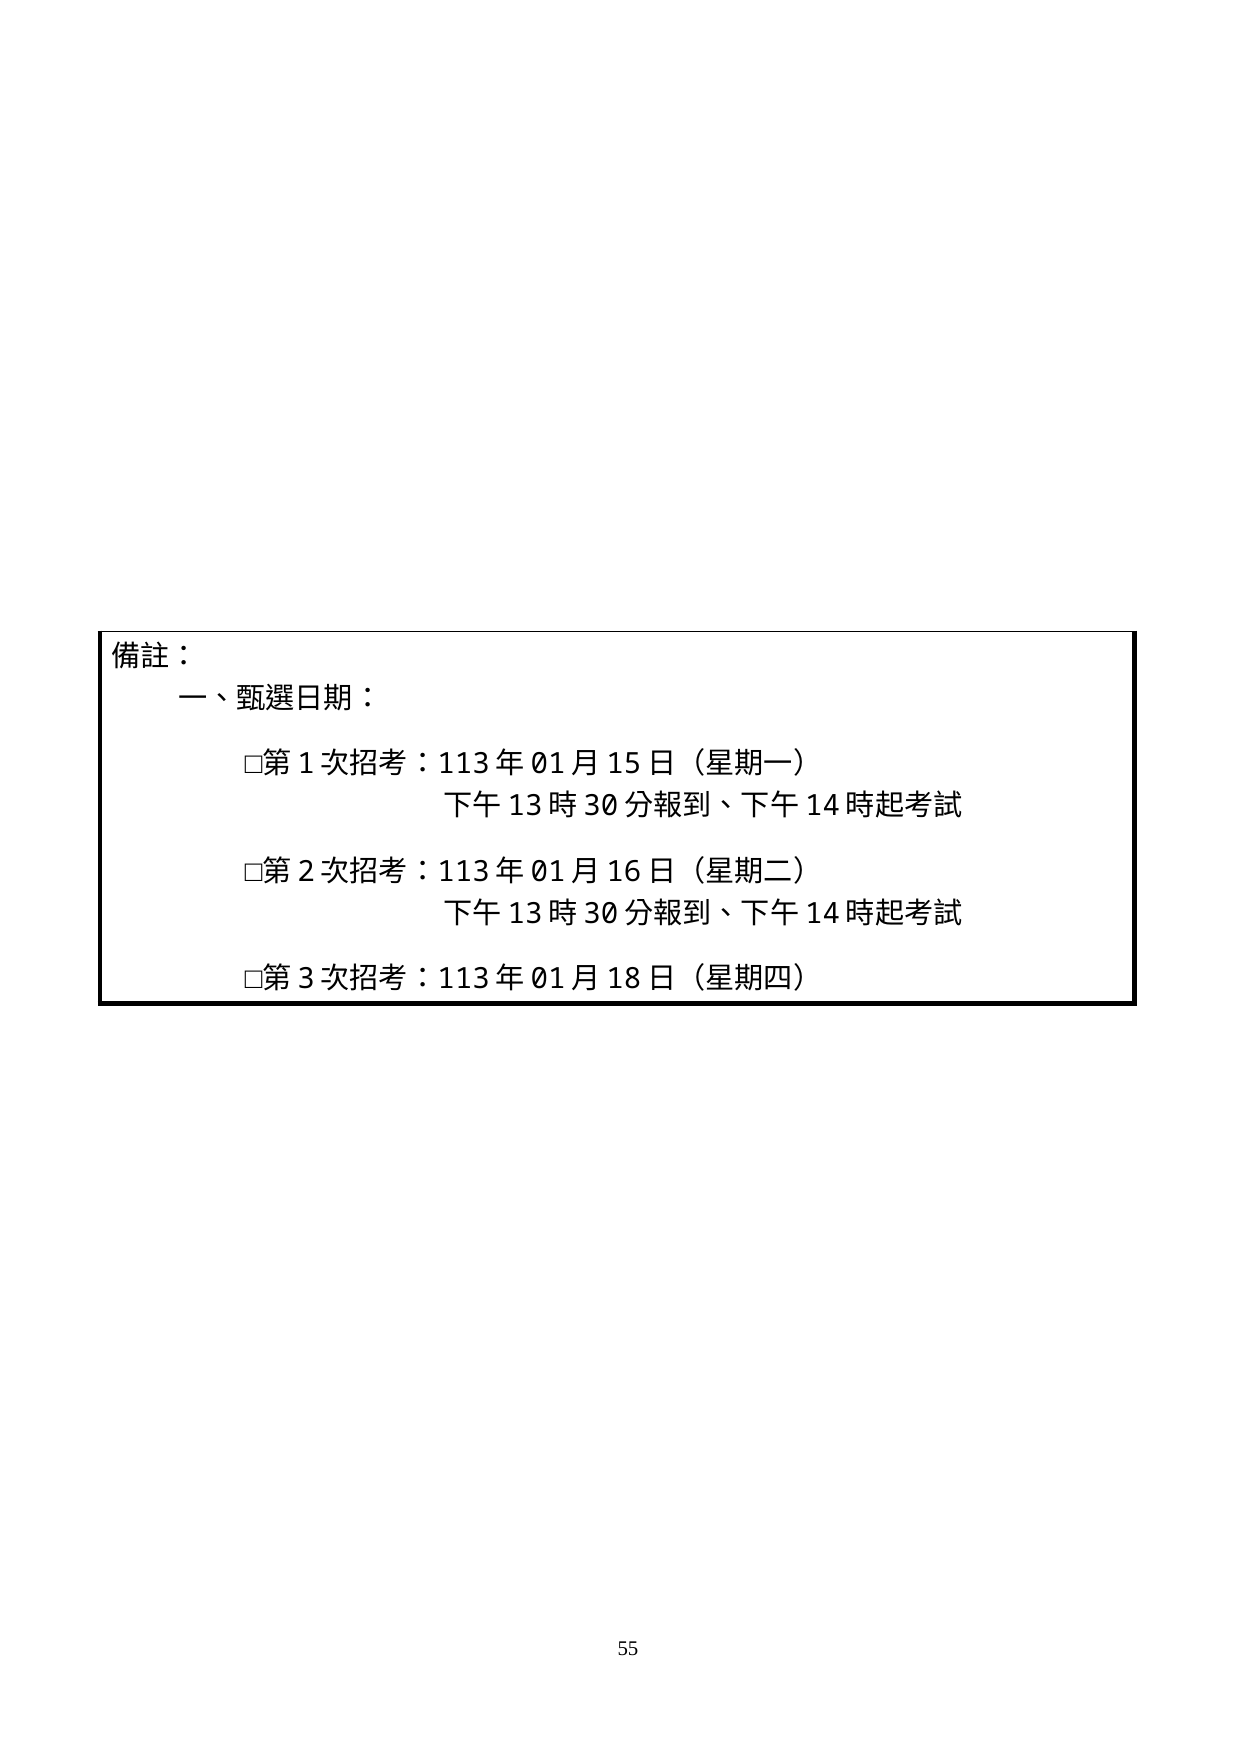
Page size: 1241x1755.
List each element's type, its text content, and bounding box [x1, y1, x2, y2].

table_cell 備註： 一、甄選日期： □第1次招考：113年01月15日（星期一） 下午13時30分報到、下午14時起考試 □第2次招考：113年01月16日（星期二） 下午13時30分報到、下午14時起考試 □第3次招考：113年01月18日（星期四） [102, 632, 1132, 1001]
